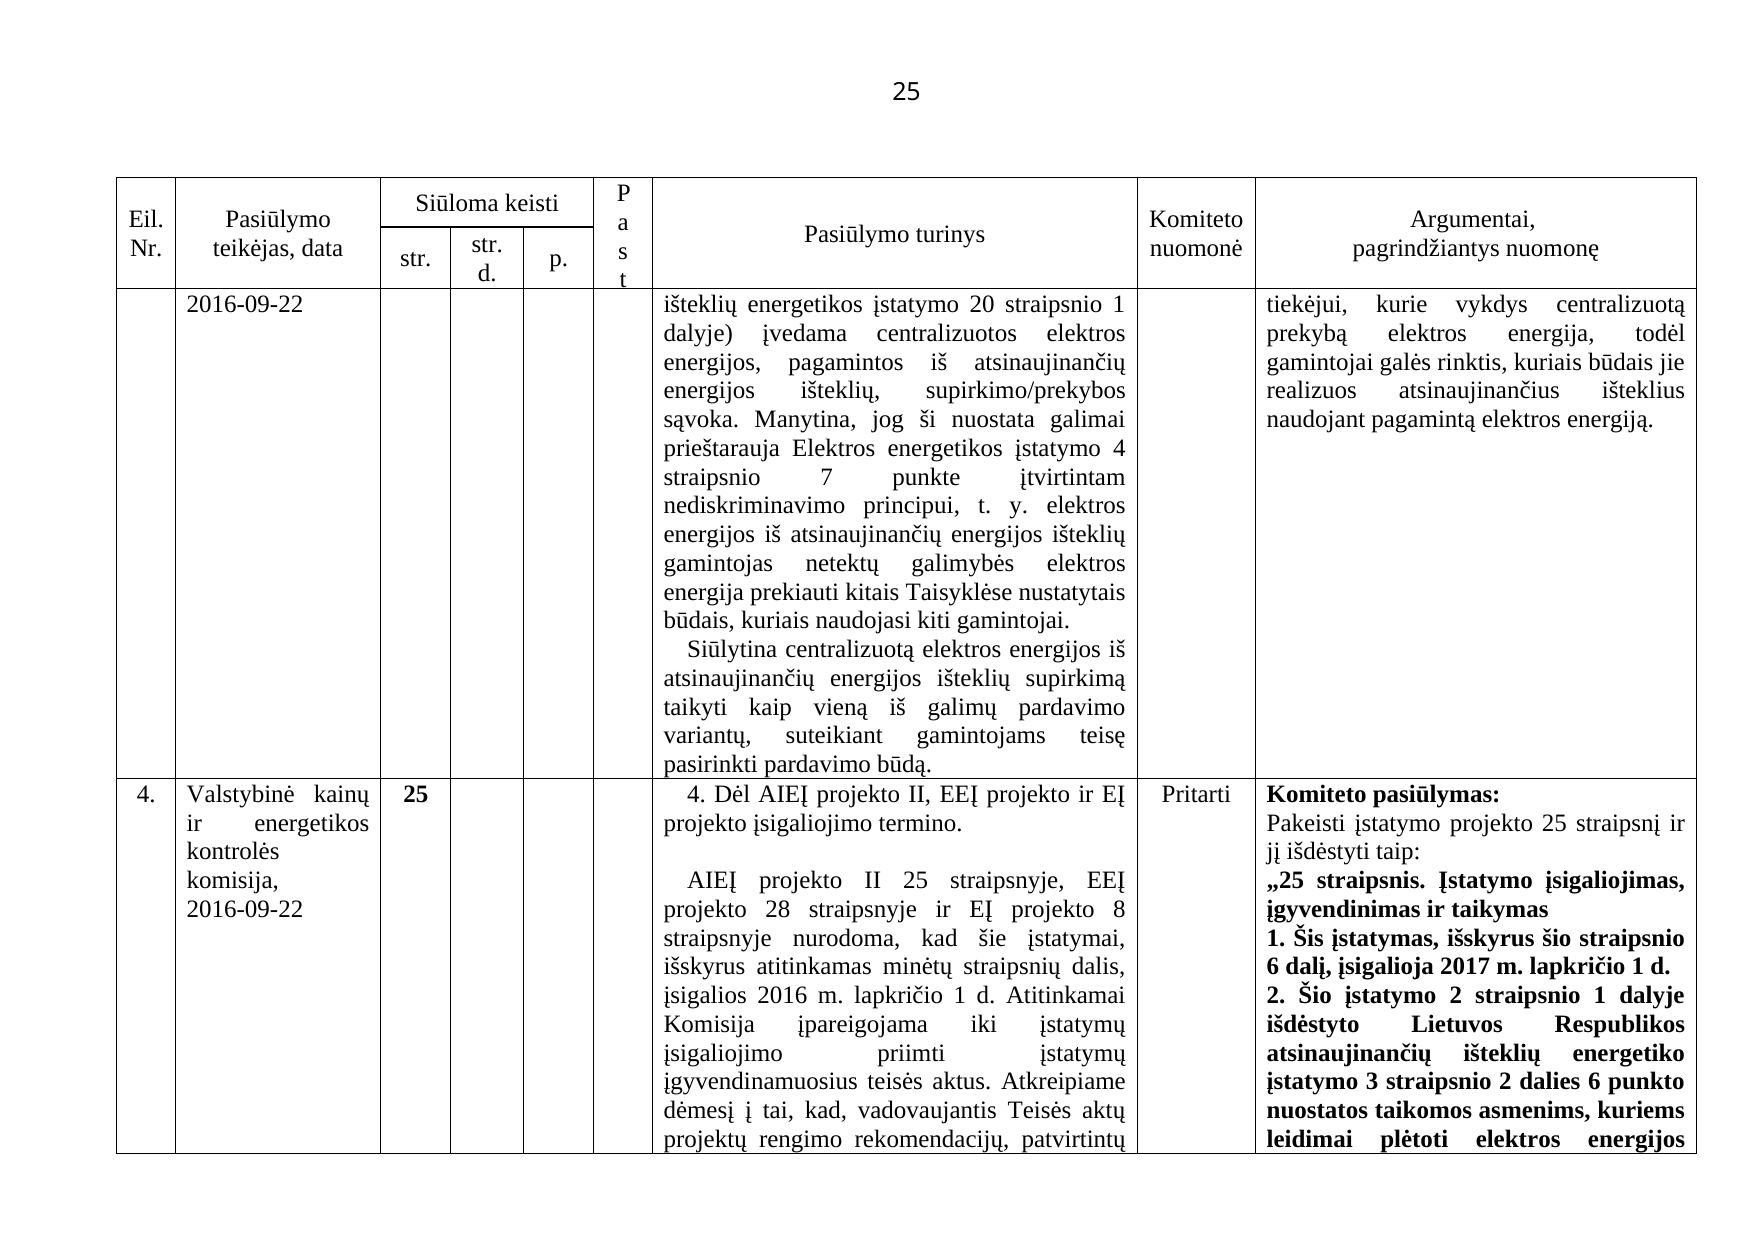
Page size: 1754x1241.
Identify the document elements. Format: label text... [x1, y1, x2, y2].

table_cell 4. Dėl AIEĮ projekto II, EEĮ projekto ir EĮ projekto įsigaliojimo termino. AIEĮ projekto II 25 straipsnyje, EEĮ projekto 28 straipsnyje ir EĮ projekto 8 straipsnyje nurodoma, kad šie įstatymai, išskyrus atitinkamas minėtų straipsnių dalis, įsigalios 2016 m. lapkričio 1 d. Atitinkamai Komisija įpareigojama iki įstatymų įsigaliojimo priimti įstatymų įgyvendinamuosius teisės aktus. Atkreipiame dėmesį į tai, kad, vadovaujantis Teisės aktų projektų rengimo rekomendacijų, patvirtintų [653, 779, 1137, 1153]
table_cell str. [381, 228, 450, 288]
table_cell [594, 289, 652, 778]
table_cell p. [524, 228, 593, 288]
table_header Siūloma keisti [381, 178, 593, 226]
table_cell [524, 779, 593, 1153]
table_cell [381, 289, 450, 778]
table_cell str. d. [451, 228, 523, 288]
table_cell [594, 779, 652, 1153]
table_cell [451, 779, 523, 1153]
table_cell 4. [117, 779, 175, 1153]
table_cell 25 [381, 779, 450, 1153]
table_header Pasiūlymo teikėjas, data [176, 178, 380, 288]
table_cell Valstybinė kainų ir energetikos kontrolės komisija, 2016-09-22 [176, 779, 380, 1153]
table_header Pasiūlymo turinys [653, 178, 1137, 288]
table_cell išteklių energetikos įstatymo 20 straipsnio 1 dalyje) įvedama centralizuotos elektros energijos, pagamintos iš atsinaujinančių energijos išteklių, supirkimo/prekybos sąvoka. Manytina, jog ši nuostata galimai prieštarauja Elektros energetikos įstatymo 4 straipsnio 7 punkte įtvirtintam nediskriminavimo principui, t. y. elektros energijos iš atsinaujinančių energijos išteklių gamintojas netektų galimybės elektros energija prekiauti kitais Taisyklėse nustatytais būdais, kuriais naudojasi kiti gamintojai. Siūlytina centralizuotą elektros energijos iš atsinaujinančių energijos išteklių supirkimą taikyti kaip vieną iš galimų pardavimo variantų, suteikiant gamintojams teisę pasirinkti pardavimo būdą. [653, 289, 1137, 778]
table_cell tiekėjui, kurie vykdys centralizuotą prekybą elektros energija, todėl gamintojai galės rinktis, kuriais būdais jie realizuos atsinaujinančius išteklius naudojant pagamintą elektros energiją. [1256, 289, 1696, 778]
table_cell 2016-09-22 [176, 289, 380, 778]
table_header Argumentai, pagrindžiantys nuomonę [1256, 178, 1696, 288]
table_header Eil. Nr. [117, 178, 175, 288]
table_cell Pritarti [1138, 779, 1255, 1153]
table_cell [451, 289, 523, 778]
table_header Pastabos [594, 178, 652, 288]
table_cell [524, 289, 593, 778]
table_cell Komiteto pasiūlymas: Pakeisti įstatymo projekto 25 straipsnį ir jį išdėstyti taip: „25 straipsnis. Įstatymo įsigaliojimas, įgyvendinimas ir taikymas 1. Šis įstatymas, išskyrus šio straipsnio 6 dalį, įsigalioja 2017 m. lapkričio 1 d. 2. Šio įstatymo 2 straipsnio 1 dalyje išdėstyto Lietuvos Respublikos atsinaujinančių išteklių energetiko įstatymo 3 straipsnio 2 dalies 6 punkto nuostatos taikomos asmenims, kuriems leidimai plėtoti elektros energijos [1256, 779, 1696, 1153]
table_cell [117, 289, 175, 778]
table_cell [1138, 289, 1255, 778]
table_header Komiteto nuomonė [1138, 178, 1255, 288]
